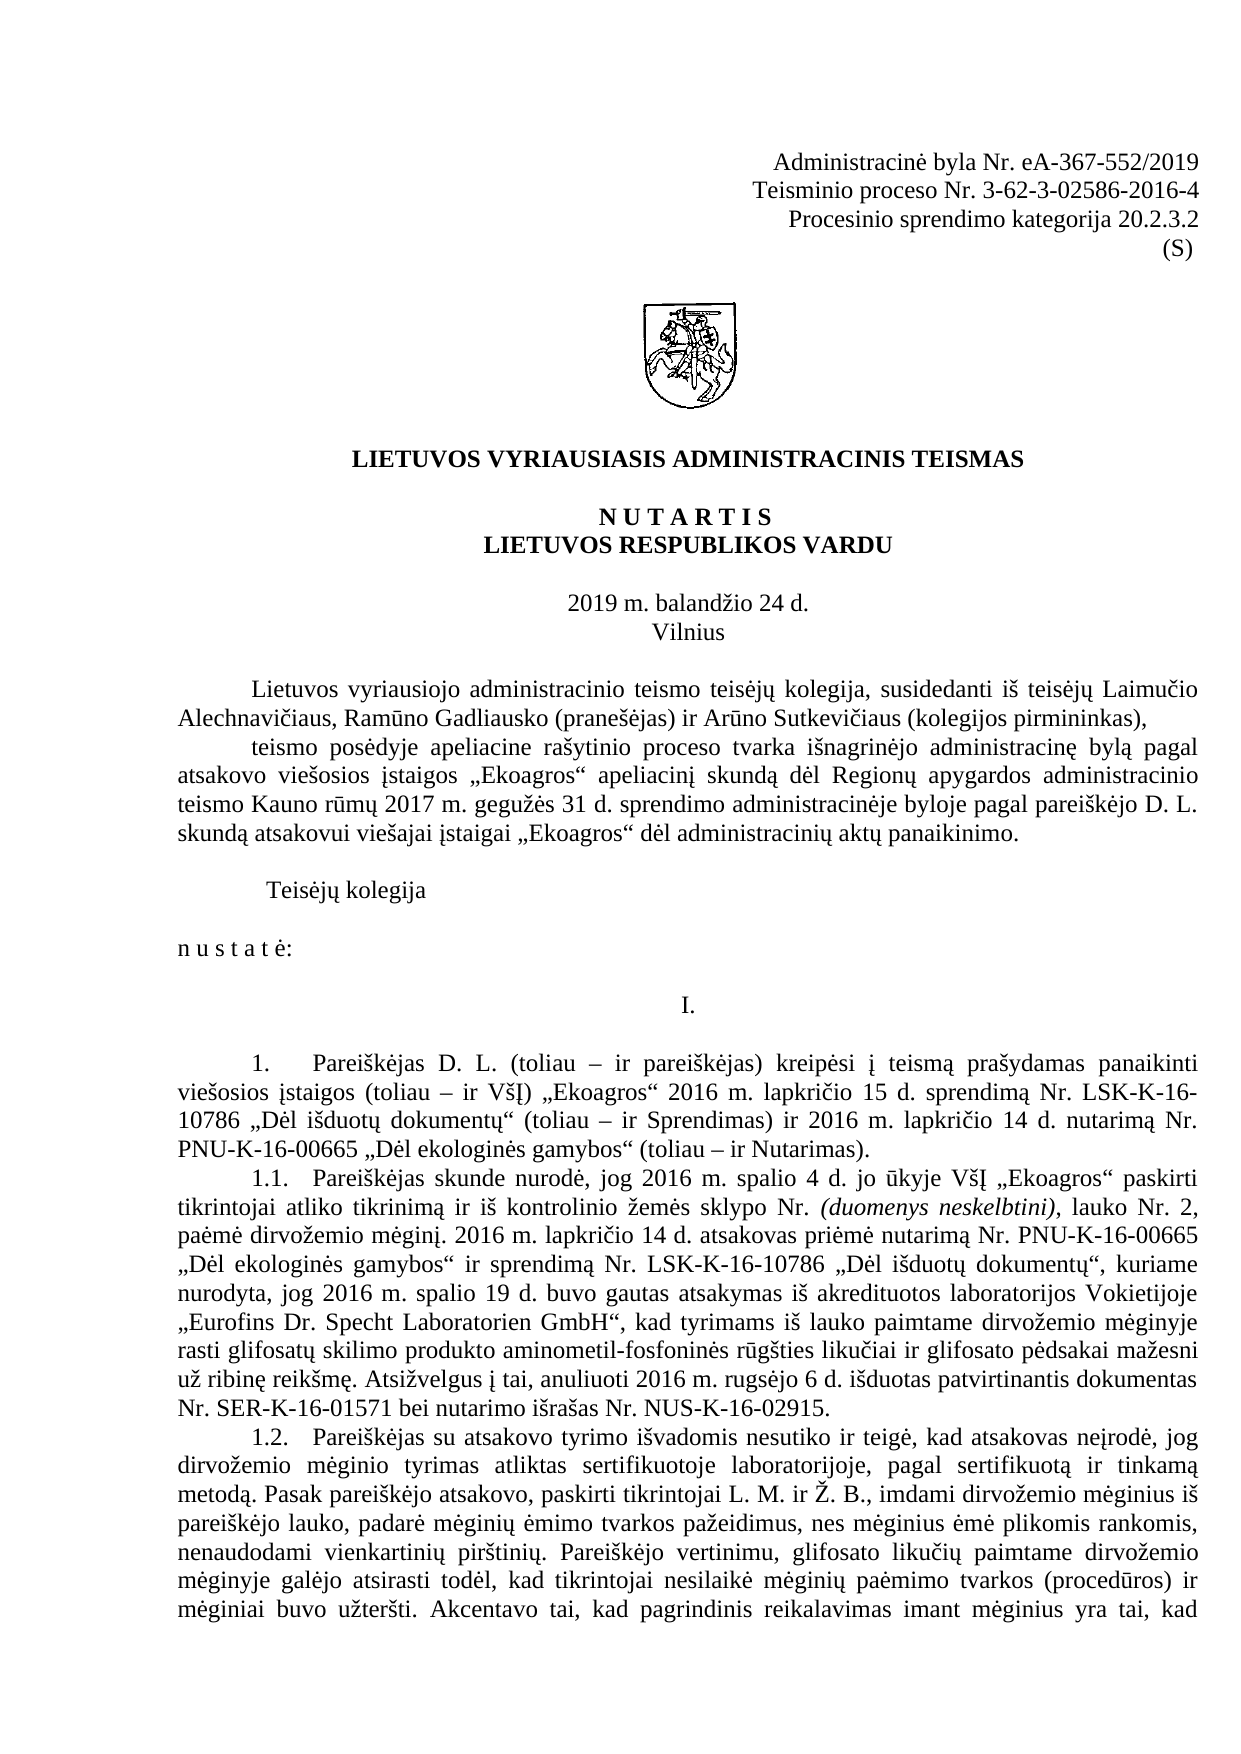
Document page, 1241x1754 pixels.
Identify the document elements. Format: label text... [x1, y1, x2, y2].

text (S) [177, 233, 1199, 262]
text Teisėjų kolegija [177, 876, 1199, 904]
text Procesinio sprendimo kategorija 20.2.3.2 [177, 204, 1199, 233]
text I. [177, 991, 1199, 1019]
text Vilnius [177, 617, 1199, 646]
text Teisminio proceso Nr. 3-62-3-02586-2016-4 [177, 176, 1199, 204]
text LIETUVOS VYRIAUSIASIS ADMINISTRACINIS TEISMAS [177, 444, 1199, 473]
text 1. Pareiškėjas D. L. (toliau – ir pareiškėjas) kreipėsi į teismą prašydamas panaikinti viešosios įstaigos (toliau – ir VšĮ) „Ekoagros“ 2016 m. lapkričio 15 d. sprendimą Nr. LSK-K-16-10786 „Dėl išduotų dokumentų“ (toliau – ir Sprendimas) ir 2016 m. lapkričio 14 d. nutarimą Nr. PNU-K-16-00665 „Dėl ekologinės gamybos“ (toliau – ir Nutarimas). [177, 1048, 1199, 1163]
text n u s t a t ė: [177, 933, 1199, 962]
text Administracinė byla Nr. eA-367-552/2019 [177, 147, 1199, 176]
text teismo posėdyje apeliacine rašytinio proceso tvarka išnagrinėjo administracinę bylą pagal atsakovo viešosios įstaigos „Ekoagros“ apeliacinį skundą dėl Regionų apygardos administracinio teismo Kauno rūmų 2017 m. gegužės 31 d. sprendimo administracinėje byloje pagal pareiškėjo D. L. skundą atsakovui viešajai įstaigai „Ekoagros“ dėl administracinių aktų panaikinimo. [177, 732, 1199, 847]
text 1.1. Pareiškėjas skunde nurodė, jog 2016 m. spalio 4 d. jo ūkyje VšĮ „Ekoagros“ paskirti tikrintojai atliko tikrinimą ir iš kontrolinio žemės sklypo Nr. (duomenys neskelbtini), lauko Nr. 2, paėmė dirvožemio mėginį. 2016 m. lapkričio 14 d. atsakovas priėmė nutarimą Nr. PNU-K-16-00665 „Dėl ekologinės gamybos“ ir sprendimą Nr. LSK-K-16-10786 „Dėl išduotų dokumentų“, kuriame nurodyta, jog 2016 m. spalio 19 d. buvo gautas atsakymas iš akredituotos laboratorijos Vokietijoje „Eurofins Dr. Specht Laboratorien GmbH“, kad tyrimams iš lauko paimtame dirvožemio mėginyje rasti glifosatų skilimo produkto aminometil-fosfoninės rūgšties likučiai ir glifosato pėdsakai mažesni už ribinę reikšmę. Atsižvelgus į tai, anuliuoti 2016 m. rugsėjo 6 d. išduotas patvirtinantis dokumentas Nr. SER-K-16-01571 bei nutarimo išrašas Nr. NUS-K-16-02915. [177, 1163, 1199, 1422]
text 1.2. Pareiškėjas su atsakovo tyrimo išvadomis nesutiko ir teigė, kad atsakovas neįrodė, jog dirvožemio mėginio tyrimas atliktas sertifikuotoje laboratorijoje, pagal sertifikuotą ir tinkamą metodą. Pasak pareiškėjo atsakovo, paskirti tikrintojai L. M. ir Ž. B., imdami dirvožemio mėginius iš pareiškėjo lauko, padarė mėginių ėmimo tvarkos pažeidimus, nes mėginius ėmė plikomis rankomis, nenaudodami vienkartinių pirštinių. Pareiškėjo vertinimu, glifosato likučių paimtame dirvožemio mėginyje galėjo atsirasti todėl, kad tikrintojai nesilaikė mėginių paėmimo tvarkos (procedūros) ir mėginiai buvo užteršti. Akcentavo tai, kad pagrindinis reikalavimas imant mėginius yra tai, kad [177, 1422, 1199, 1623]
text Lietuvos vyriausiojo administracinio teismo teisėjų kolegija, susidedanti iš teisėjų Laimučio Alechnavičiaus, Ramūno Gadliausko (pranešėjas) ir Arūno Sutkevičiaus (kolegijos pirmininkas), [177, 674, 1199, 732]
text 2019 m. balandžio 24 d. [177, 588, 1199, 617]
text LIETUVOS RESPUBLIKOS VARDU [177, 531, 1199, 559]
text N U T A R T I S [177, 502, 1199, 531]
